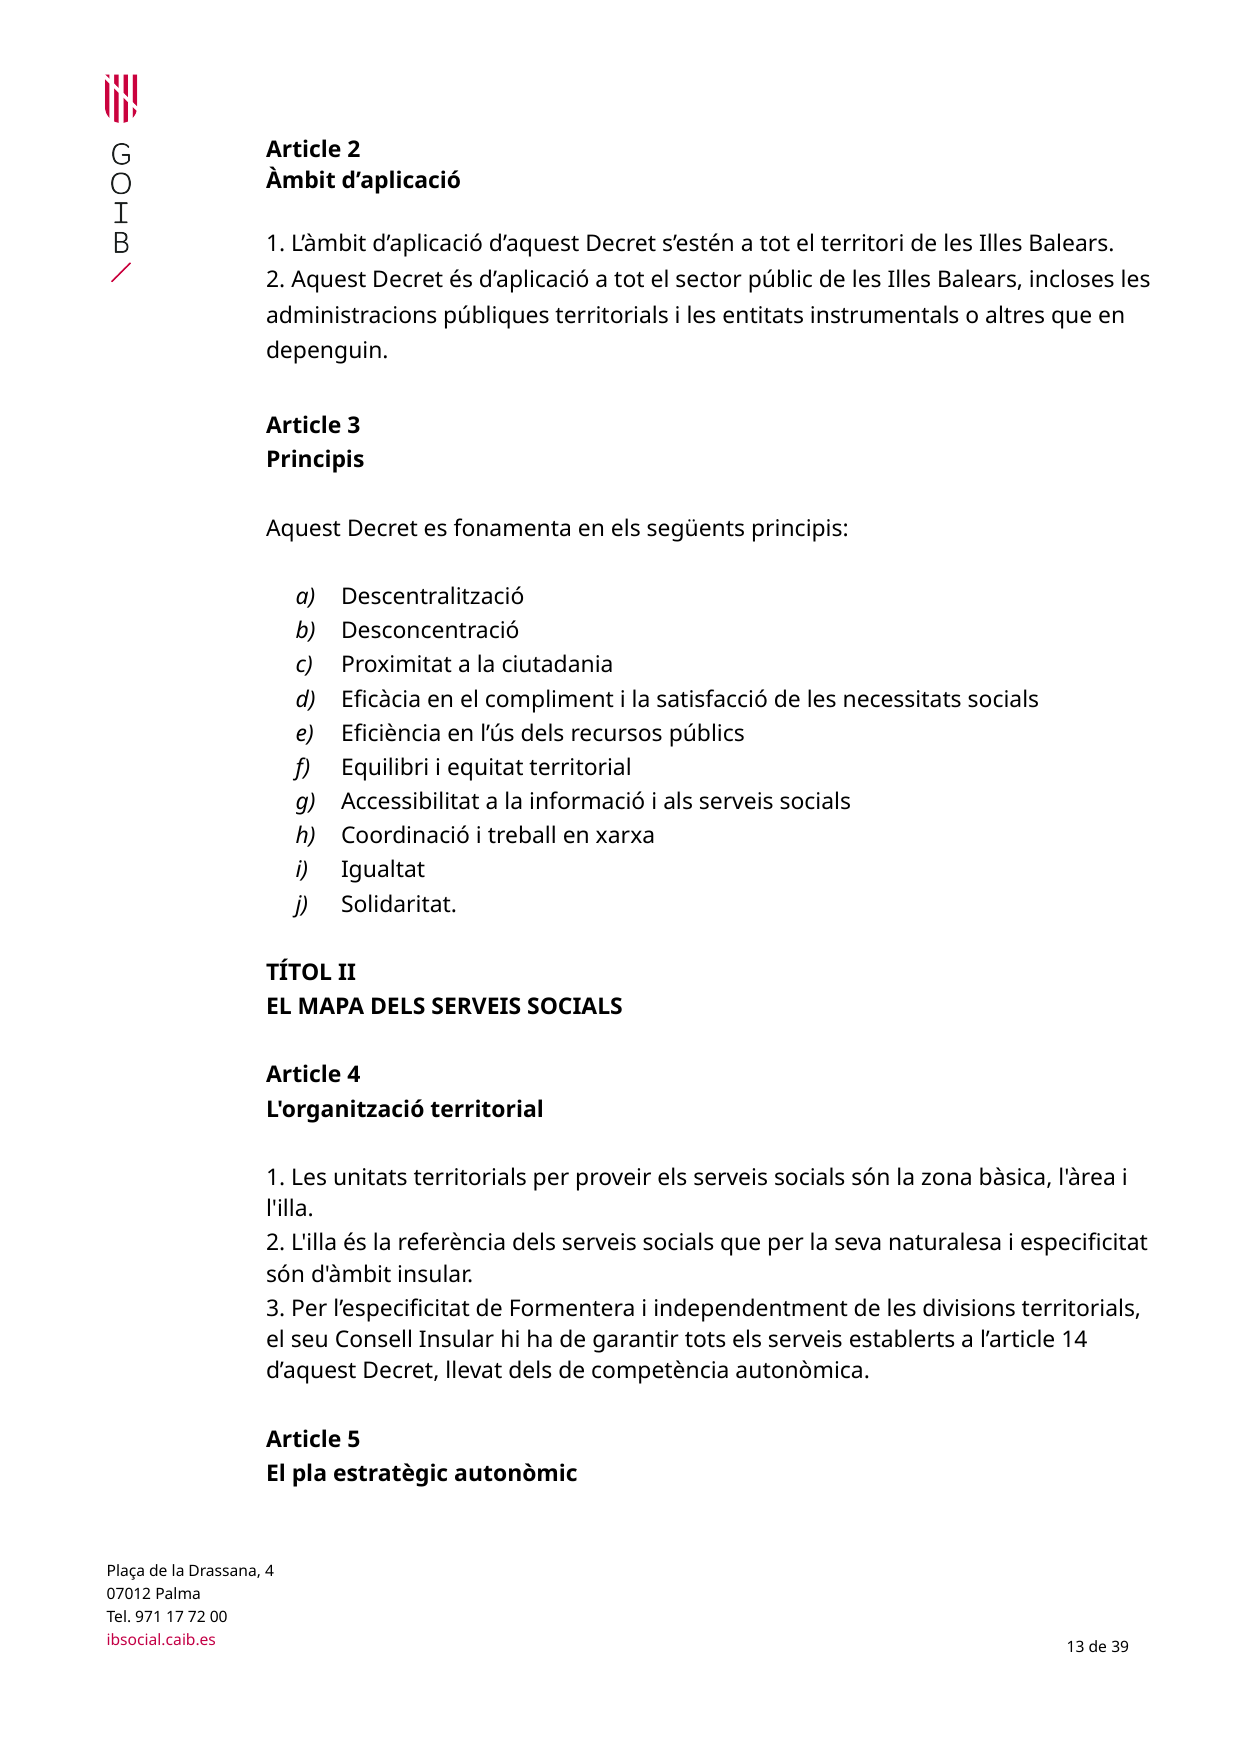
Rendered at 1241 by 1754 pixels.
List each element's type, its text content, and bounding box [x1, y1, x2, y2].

list Eficàcia en el compliment i la satisfacció de les necessitats socials [295, 683, 1152, 714]
list TÍTOL II [266, 956, 1152, 987]
list Equilibri i equitat territorial [295, 751, 1152, 782]
text 2. Aquest Decret és d’aplicació a tot el sector públic de les Illes Balears, incloses les administracions públiques territorials i les entitats instrumentals o altres que en depenguin. [266, 263, 1152, 366]
list Coordinació i treball en xarxa [295, 819, 1152, 851]
picture [76, 51, 166, 313]
list Desconcentració [295, 614, 1152, 646]
text L'organització territorial [266, 1093, 1152, 1124]
text 1. L’àmbit d’aplicació d’aquest Decret s’estén a tot el territori de les Illes Balears. [266, 227, 1152, 258]
text Aquest Decret es fonamenta en els següents principis: [266, 512, 1152, 543]
text Àmbit d’aplicació [266, 164, 1152, 195]
text Principis [266, 443, 1152, 475]
list Descentralització [295, 580, 1152, 611]
text 2. L'illa és la referència dels serveis socials que per la seva naturalesa i especificitat són d'àmbit insular. [266, 1226, 1152, 1289]
list Proximitat a la ciutadania [295, 648, 1152, 680]
list Igualtat [295, 853, 1152, 885]
text 3. Per l’especificitat de Formentera i independentment de les divisions territorials, el seu Consell Insular hi ha de garantir tots els serveis establerts a l’article 14 d’aquest Decret, llevat dels de competència autonòmica. [266, 1292, 1152, 1386]
text Article 2 [266, 133, 1152, 164]
list Solidaritat. [295, 888, 1152, 919]
text Article 4 [266, 1058, 1152, 1090]
list Eficiència en l’ús dels recursos públics [295, 717, 1152, 748]
text 1. Les unitats territorials per proveir els serveis socials són la zona bàsica, l'àrea i l'illa. [266, 1161, 1152, 1223]
text Article 5 [266, 1423, 1152, 1454]
list EL MAPA DELS SERVEIS SOCIALS [266, 990, 1152, 1021]
list Accessibilitat a la informació i als serveis socials [295, 785, 1152, 816]
text El pla estratègic autonòmic [266, 1457, 1152, 1488]
text Article 3 [266, 409, 1152, 441]
